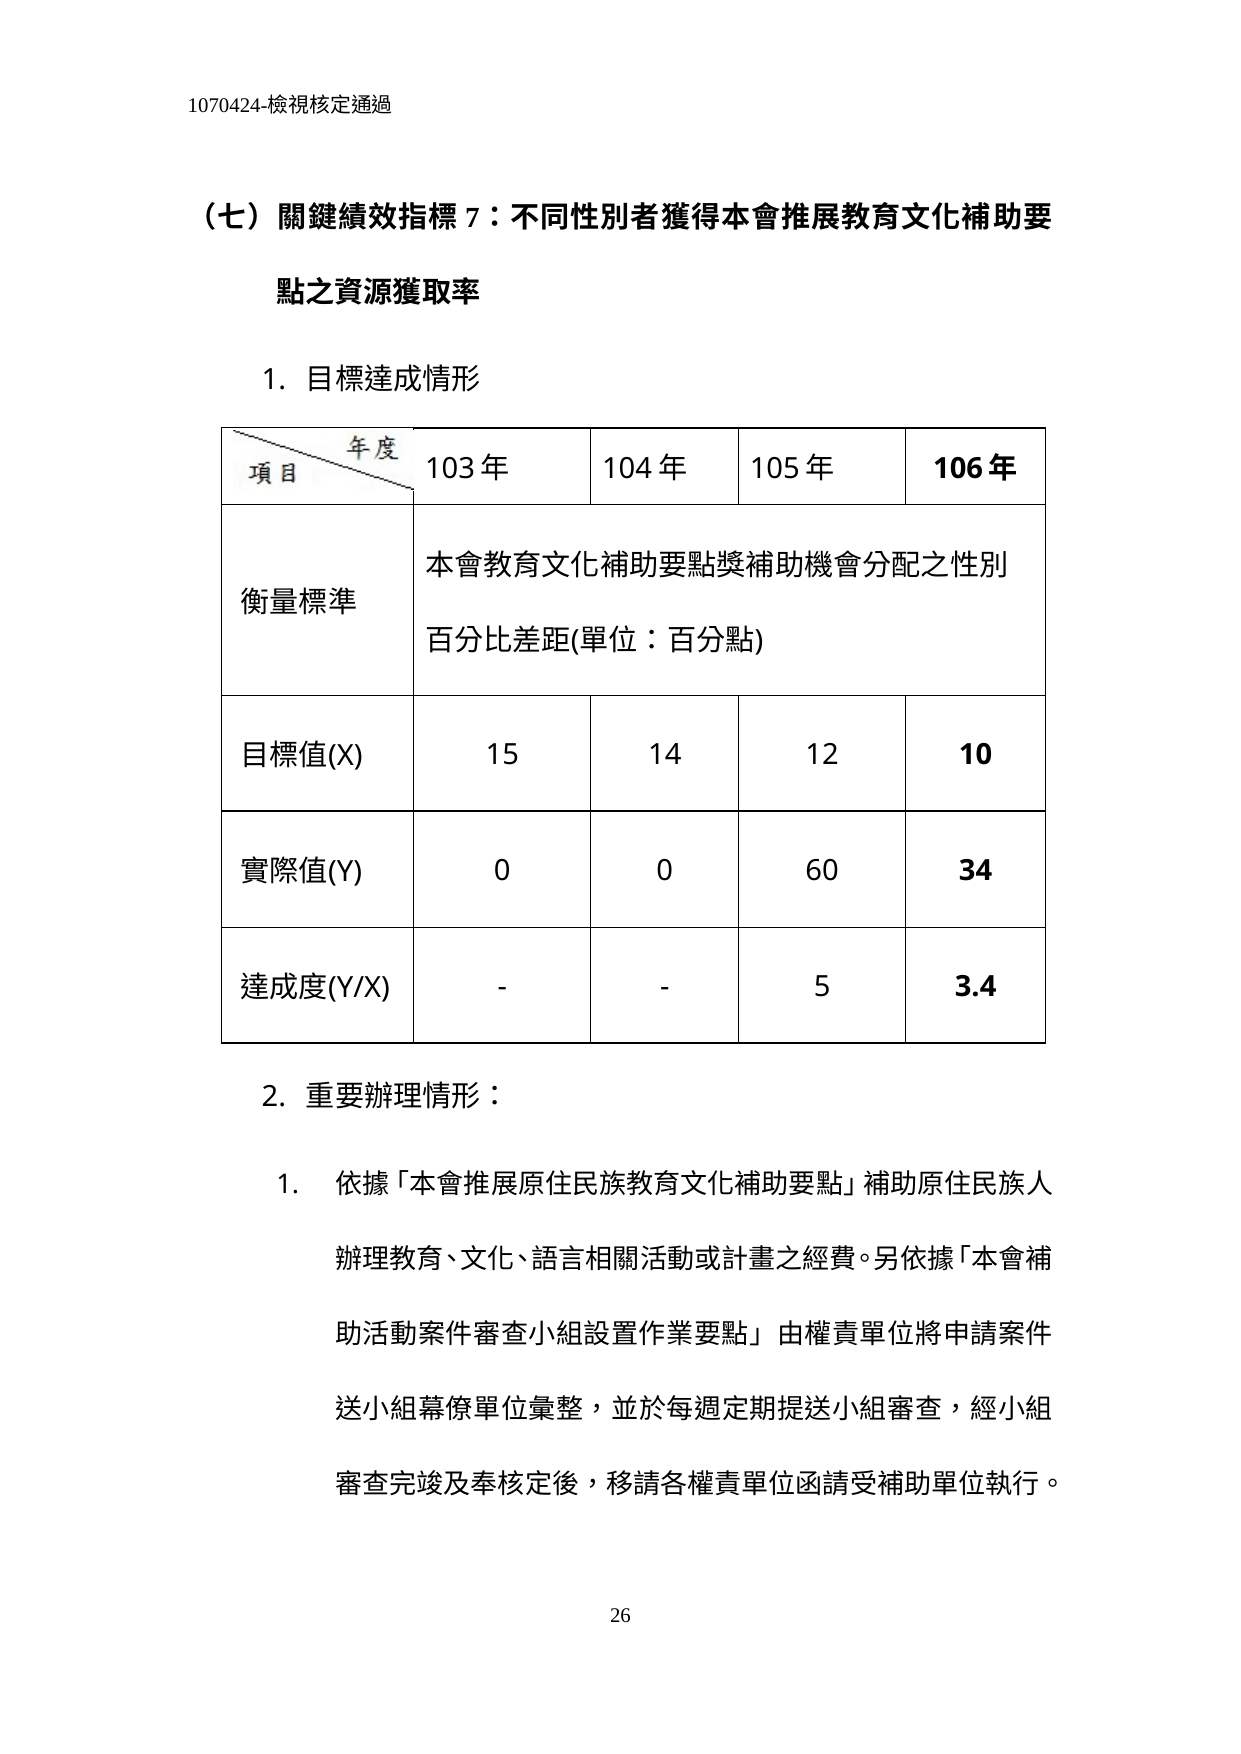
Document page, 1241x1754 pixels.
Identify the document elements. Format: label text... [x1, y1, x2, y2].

table_cell - [591, 928, 738, 1042]
table_cell 達成度(Y/X) [222, 928, 413, 1042]
table_cell 0 [414, 812, 590, 926]
table_cell 3.4 [906, 928, 1045, 1042]
table_header 103年 [414, 429, 590, 503]
list 重要辦理情形： [261, 1056, 1053, 1131]
table_header [222, 428, 415, 503]
table_cell 14 [591, 696, 738, 810]
table_header 105年 [739, 429, 905, 503]
table_header 104年 [591, 429, 738, 503]
table_cell 15 [414, 696, 590, 810]
table_cell 10 [906, 696, 1045, 810]
picture [233, 430, 414, 490]
table_header 106年 [906, 429, 1045, 503]
table_cell 本會教育文化補助要點獎補助機會分配之性別百分比差距(單位：百分點) [414, 505, 1045, 694]
list 目標達成情形 [261, 339, 1053, 414]
table_cell 衡量標準 [222, 505, 413, 694]
table_cell 0 [591, 812, 738, 926]
table_cell 60 [739, 812, 905, 926]
table_cell - [414, 928, 590, 1042]
text （七）關鍵績效指標7：不同性別者獲得本會推展教育文化補助要點之資源獲取率 [187, 177, 1053, 327]
table_cell 34 [906, 812, 1045, 926]
table_cell 5 [739, 928, 905, 1042]
list 依據「本會推展原住民族教育文化補助要點」補助原住民族人辦理教育、文化、語言相關活動或計畫之經費。另依據「本會補助活動案件審查小組設置作業要點」由權責單位將申請案件送小組幕僚單位彙整，並於每週定期提送小組審查，經小組審查完竣及奉核定後，移請各權責單位函請受補助單位執行。 [276, 1144, 1053, 1519]
table_cell 目標值(X) [222, 696, 413, 810]
table_cell 實際值(Y) [222, 812, 413, 926]
table_cell 12 [739, 696, 905, 810]
